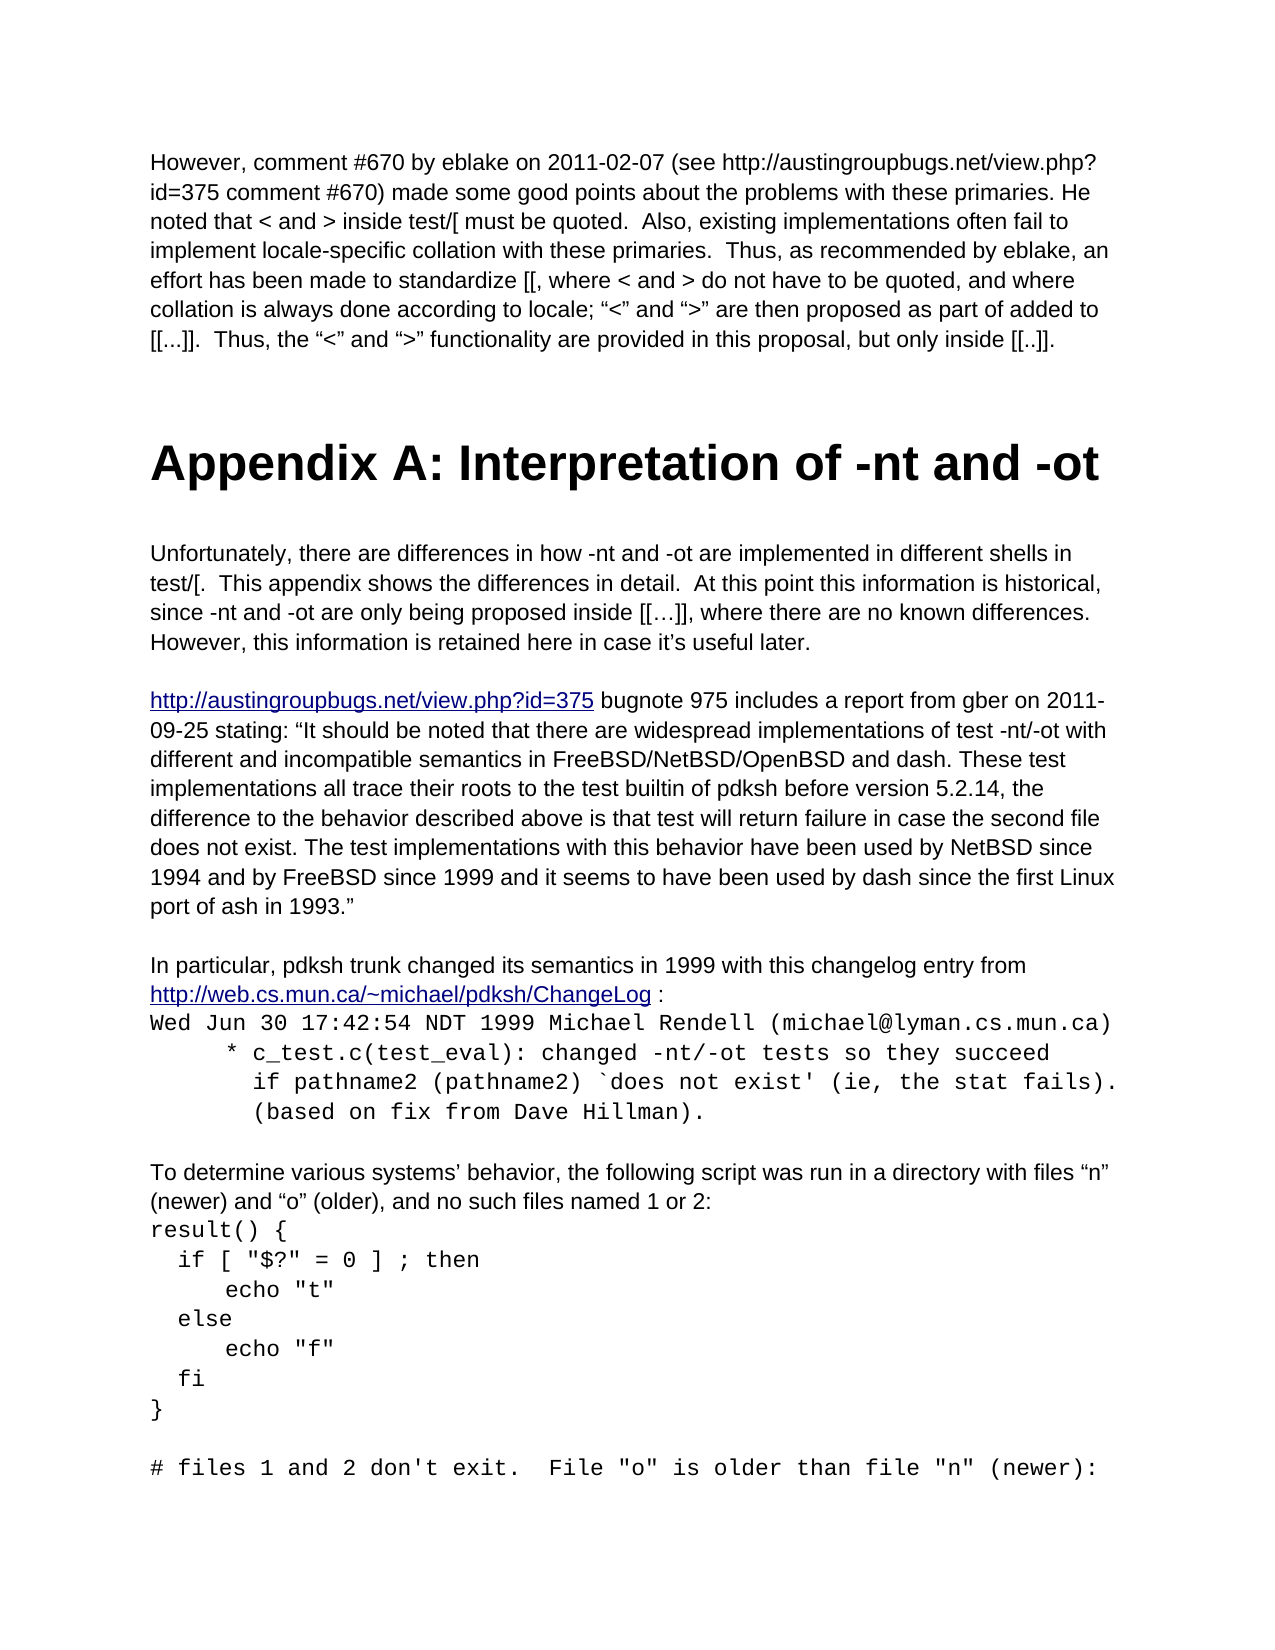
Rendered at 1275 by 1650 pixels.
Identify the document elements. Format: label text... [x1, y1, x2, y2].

text echo "f" [150, 1337, 1125, 1363]
text # files 1 and 2 don't exit. File "o" is older than file "n" (newer): [150, 1457, 1125, 1483]
text } [150, 1397, 1125, 1423]
text To determine various systems’ behavior, the following script was run in a directory with files “n” (newer) and “o” (older), and no such files named 1 or 2: [150, 1159, 1125, 1214]
text fi [150, 1367, 1125, 1393]
text In particular, pdksh trunk changed its semantics in 1999 with this changelog entry from http://web.cs.mun.ca/~michael/pdksh/ChangeLog : [150, 952, 1125, 1007]
text However, comment #670 by eblake on 2011-02-07 (see http://austingroupbugs.net/view.php?id=375 comment #670) made some good points about the problems with these primaries. He noted that < and > inside test/[ must be quoted. Also, existing implementations often fail to implement locale-specific collation with these primaries. Thus, as recommended by eblake, an effort has been made to standardize [[, where < and > do not have to be quoted, and where collation is always done according to locale; “<” and “>” are then proposed as part of added to [[...]]. Thus, the “<” and “>” functionality are provided in this proposal, but only inside [[..]]. [150, 150, 1125, 352]
text if [ "$?" = 0 ] ; then [150, 1248, 1125, 1274]
subtitle Appendix A: Interpretation of -nt and -ot [150, 435, 1125, 491]
text Unfortunately, there are differences in how -nt and -ot are implemented in different shells in test/[. This appendix shows the differences in detail. At this point this information is historical, since -nt and -ot are only being proposed inside [[…]], where there are no known differences. However, this information is retained here in case it’s useful later. [150, 541, 1125, 655]
text result() { [150, 1218, 1125, 1244]
text else [150, 1308, 1125, 1334]
text Wed Jun 30 17:42:54 NDT 1999 Michael Rendell (michael@lyman.cs.mun.ca) * c_test.c(test_eval): changed -nt/-ot tests so they succeed if pathname2 (pathname2) `does not exist' (ie, the stat fails). (based on fix from Dave Hillman). [150, 1011, 1125, 1126]
text http://austingroupbugs.net/view.php?id=375 bugnote 975 includes a report from gber on 2011-09-25 stating: “It should be noted that there are widespread implementations of test -nt/-ot with different and incompatible semantics in FreeBSD/NetBSD/OpenBSD and dash. These test implementations all trace their roots to the test builtin of pdksh before version 5.2.14, the difference to the behavior described above is that test will return failure in case the second file does not exist. The test implementations with this behavior have been used by NetBSD since 1994 and by FreeBSD since 1999 and it seems to have been used by dash since the first Linux port of ash in 1993.” [150, 688, 1125, 919]
text echo "t" [150, 1278, 1125, 1304]
